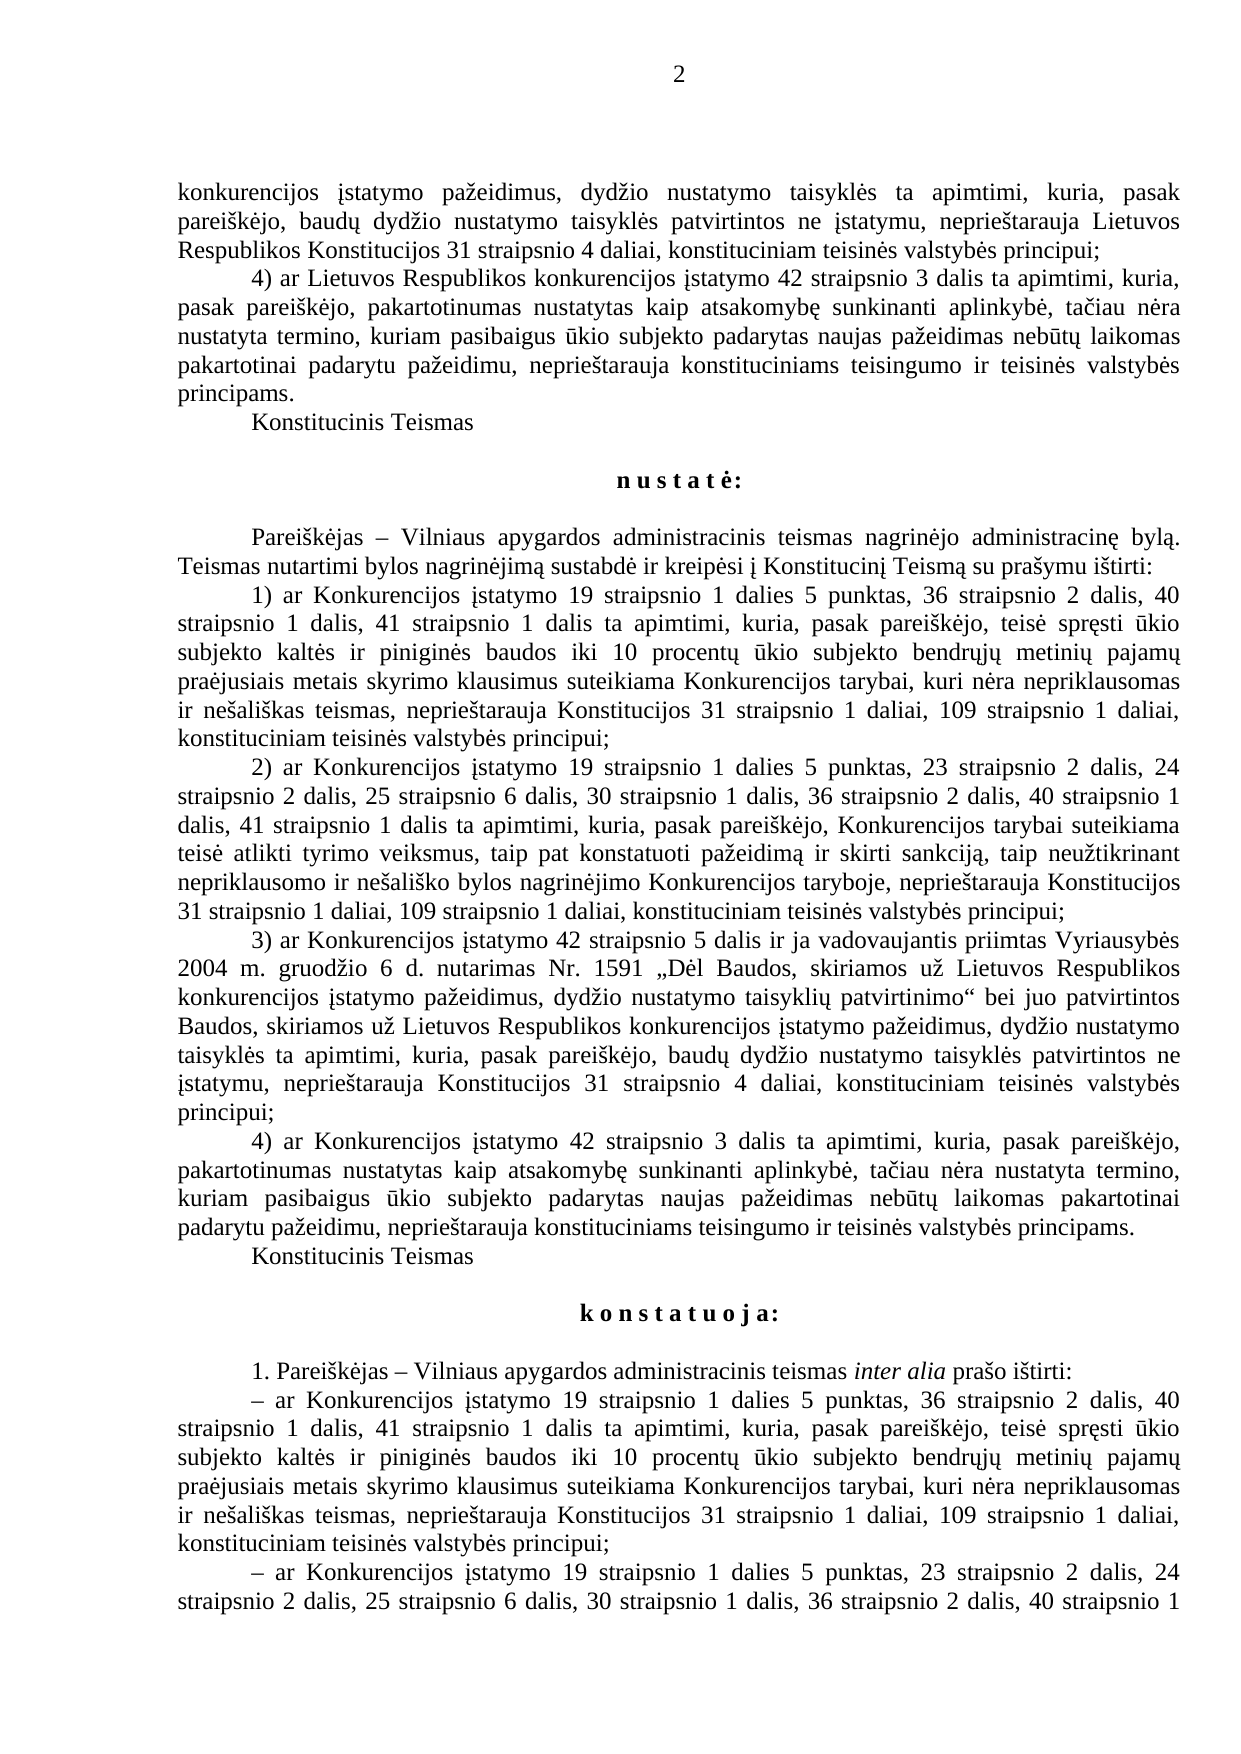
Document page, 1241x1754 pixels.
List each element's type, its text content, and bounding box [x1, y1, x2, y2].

text – ar Konkurencijos įstatymo 19 straipsnio 1 dalies 5 punktas, 23 straipsnio 2 dalis, 24 straipsnio 2 dalis, 25 straipsnio 6 dalis, 30 straipsnio 1 dalis, 36 straipsnio 2 dalis, 40 straipsnio 1 [177, 1557, 1181, 1615]
text 2) ar Konkurencijos įstatymo 19 straipsnio 1 dalies 5 punktas, 23 straipsnio 2 dalis, 24 straipsnio 2 dalis, 25 straipsnio 6 dalis, 30 straipsnio 1 dalis, 36 straipsnio 2 dalis, 40 straipsnio 1 dalis, 41 straipsnio 1 dalis ta apimtimi, kuria, pasak pareiškėjo, Konkurencijos tarybai suteikiama teisė atlikti tyrimo veiksmus, taip pat konstatuoti pažeidimą ir skirti sankciją, taip neužtikrinant nepriklausomo ir nešališko bylos nagrinėjimo Konkurencijos taryboje, neprieštarauja Konstitucijos 31 straipsnio 1 daliai, 109 straipsnio 1 daliai, konstituciniam teisinės valstybės principui; [177, 752, 1181, 925]
text 3) ar Konkurencijos įstatymo 42 straipsnio 5 dalis ir ja vadovaujantis priimtas Vyriausybės 2004 m. gruodžio 6 d. nutarimas Nr. 1591 „Dėl Baudos, skiriamos už Lietuvos Respublikos konkurencijos įstatymo pažeidimus, dydžio nustatymo taisyklių patvirtinimo“ bei juo patvirtintos Baudos, skiriamos už Lietuvos Respublikos konkurencijos įstatymo pažeidimus, dydžio nustatymo taisyklės ta apimtimi, kuria, pasak pareiškėjo, baudų dydžio nustatymo taisyklės patvirtintos ne įstatymu, neprieštarauja Konstitucijos 31 straipsnio 4 daliai, konstituciniam teisinės valstybės principui; [177, 925, 1181, 1126]
text Konstitucinis Teismas [177, 1241, 1181, 1270]
text Pareiškėjas – Vilniaus apygardos administracinis teismas nagrinėjo administracinę bylą. Teismas nutartimi bylos nagrinėjimą sustabdė ir kreipėsi į Konstitucinį Teismą su prašymu ištirti: [177, 522, 1181, 580]
text – ar Konkurencijos įstatymo 19 straipsnio 1 dalies 5 punktas, 36 straipsnio 2 dalis, 40 straipsnio 1 dalis, 41 straipsnio 1 dalis ta apimtimi, kuria, pasak pareiškėjo, teisė spręsti ūkio subjekto kaltės ir piniginės baudos iki 10 procentų ūkio subjekto bendrųjų metinių pajamų praėjusiais metais skyrimo klausimus suteikiama Konkurencijos tarybai, kuri nėra nepriklausomas ir nešališkas teismas, neprieštarauja Konstitucijos 31 straipsnio 1 daliai, 109 straipsnio 1 daliai, konstituciniam teisinės valstybės principui; [177, 1385, 1181, 1557]
text 4) ar Konkurencijos įstatymo 42 straipsnio 3 dalis ta apimtimi, kuria, pasak pareiškėjo, pakartotinumas nustatytas kaip atsakomybę sunkinanti aplinkybė, tačiau nėra nustatyta termino, kuriam pasibaigus ūkio subjekto padarytas naujas pažeidimas nebūtų laikomas pakartotinai padarytu pažeidimu, neprieštarauja konstituciniams teisingumo ir teisinės valstybės principams. [177, 1126, 1181, 1241]
text konkurencijos įstatymo pažeidimus, dydžio nustatymo taisyklės ta apimtimi, kuria, pasak pareiškėjo, baudų dydžio nustatymo taisyklės patvirtintos ne įstatymu, neprieštarauja Lietuvos Respublikos Konstitucijos 31 straipsnio 4 daliai, konstituciniam teisinės valstybės principui; [177, 177, 1181, 263]
text konstatuoja: [177, 1298, 1181, 1327]
text 4) ar Lietuvos Respublikos konkurencijos įstatymo 42 straipsnio 3 dalis ta apimtimi, kuria, pasak pareiškėjo, pakartotinumas nustatytas kaip atsakomybę sunkinanti aplinkybė, tačiau nėra nustatyta termino, kuriam pasibaigus ūkio subjekto padarytas naujas pažeidimas nebūtų laikomas pakartotinai padarytu pažeidimu, neprieštarauja konstituciniams teisingumo ir teisinės valstybės principams. [177, 263, 1181, 407]
text 1) ar Konkurencijos įstatymo 19 straipsnio 1 dalies 5 punktas, 36 straipsnio 2 dalis, 40 straipsnio 1 dalis, 41 straipsnio 1 dalis ta apimtimi, kuria, pasak pareiškėjo, teisė spręsti ūkio subjekto kaltės ir piniginės baudos iki 10 procentų ūkio subjekto bendrųjų metinių pajamų praėjusiais metais skyrimo klausimus suteikiama Konkurencijos tarybai, kuri nėra nepriklausomas ir nešališkas teismas, neprieštarauja Konstitucijos 31 straipsnio 1 daliai, 109 straipsnio 1 daliai, konstituciniam teisinės valstybės principui; [177, 580, 1181, 752]
text nustatė: [177, 465, 1181, 493]
text Konstitucinis Teismas [177, 407, 1181, 436]
text 1. Pareiškėjas – Vilniaus apygardos administracinis teismas inter alia prašo ištirti: [177, 1356, 1181, 1385]
